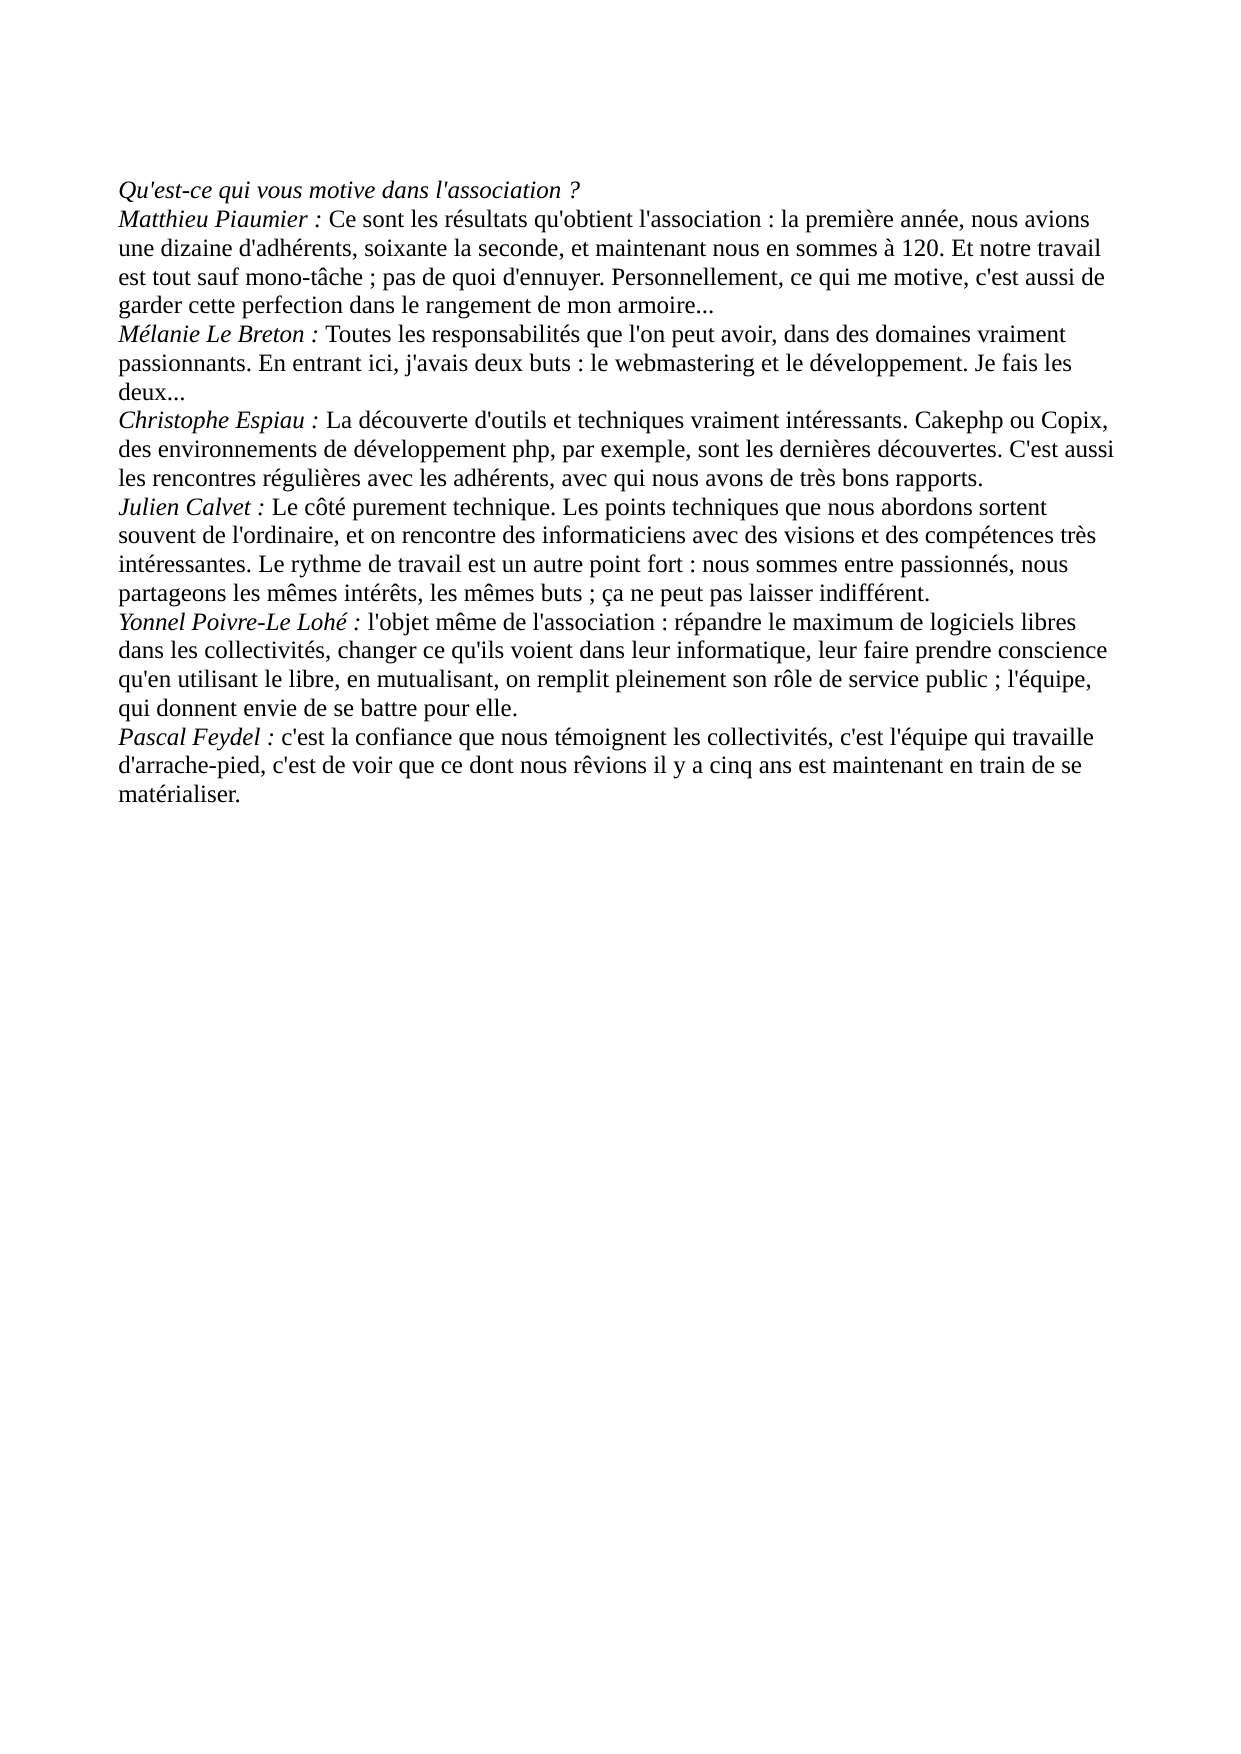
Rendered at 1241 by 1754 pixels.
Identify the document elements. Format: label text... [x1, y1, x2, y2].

text Yonnel Poivre-Le Lohé : l'objet même de l'association : répandre le maximum de logiciels libres dans les collectivités, changer ce qu'ils voient dans leur informatique, leur faire prendre conscience qu'en utilisant le libre, en mutualisant, on remplit pleinement son rôle de service public ; l'équipe, qui donnent envie de se battre pour elle. [118, 607, 1122, 722]
text Matthieu Piaumier : Ce sont les résultats qu'obtient l'association : la première année, nous avions une dizaine d'adhérents, soixante la seconde, et maintenant nous en sommes à 120. Et notre travail est tout sauf mono-tâche ; pas de quoi d'ennuyer. Personnellement, ce qui me motive, c'est aussi de garder cette perfection dans le rangement de mon armoire... [118, 204, 1122, 319]
text Mélanie Le Breton : Toutes les responsabilités que l'on peut avoir, dans des domaines vraiment passionnants. En entrant ici, j'avais deux buts : le webmastering et le développement. Je fais les deux... [118, 319, 1122, 406]
text Qu'est-ce qui vous motive dans l'association ? [118, 176, 1122, 204]
text Julien Calvet : Le côté purement technique. Les points techniques que nous abordons sortent souvent de l'ordinaire, et on rencontre des informaticiens avec des visions et des compétences très intéressantes. Le rythme de travail est un autre point fort : nous sommes entre passionnés, nous partageons les mêmes intérêts, les mêmes buts ; ça ne peut pas laisser indifférent. [118, 492, 1122, 607]
text Christophe Espiau : La découverte d'outils et techniques vraiment intéressants. Cakephp ou Copix, des environnements de développement php, par exemple, sont les dernières découvertes. C'est aussi les rencontres régulières avec les adhérents, avec qui nous avons de très bons rapports. [118, 406, 1122, 492]
text Pascal Feydel : c'est la confiance que nous témoignent les collectivités, c'est l'équipe qui travaille d'arrache-pied, c'est de voir que ce dont nous rêvions il y a cinq ans est maintenant en train de se matérialiser. [118, 722, 1122, 808]
